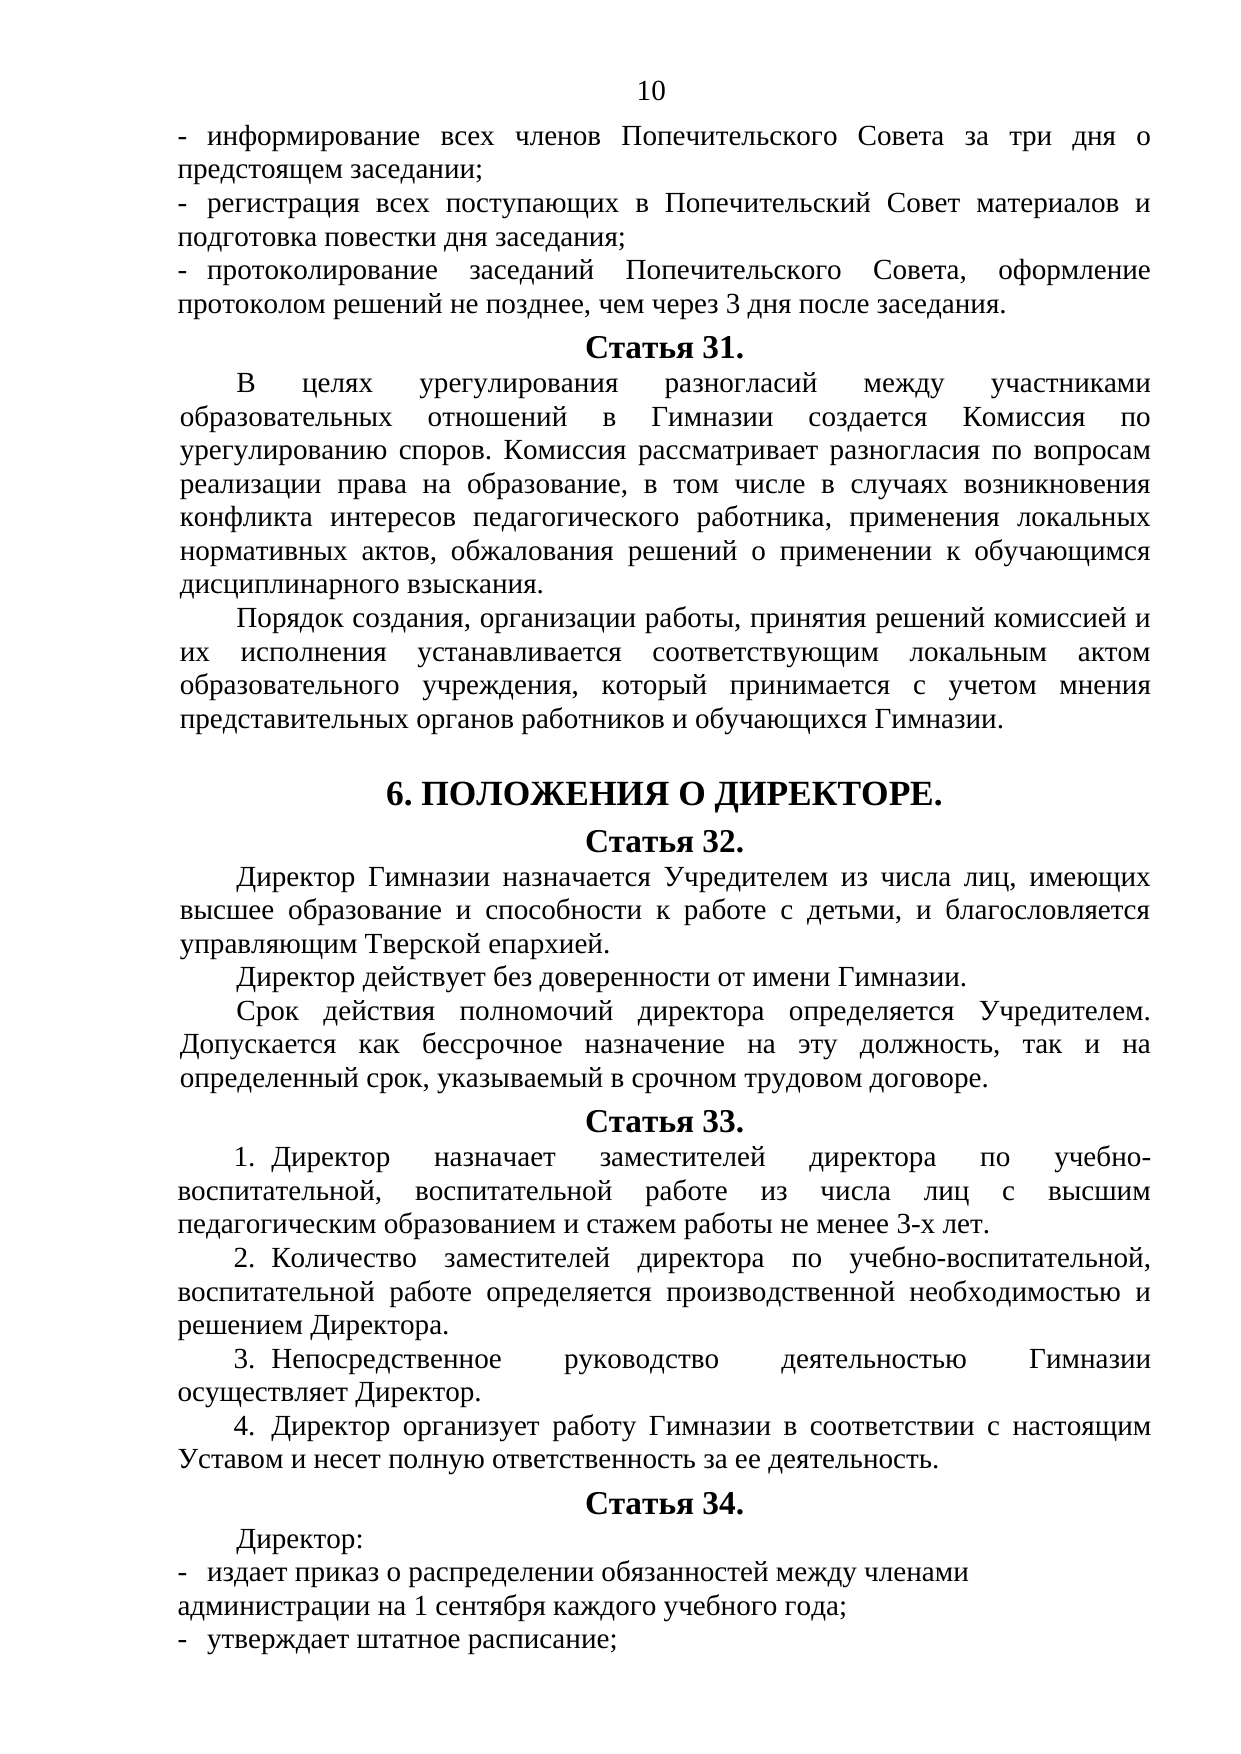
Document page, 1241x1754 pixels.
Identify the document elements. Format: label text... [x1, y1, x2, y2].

text В целях урегулирования разногласий между участниками образовательных отношений в Гимназии создается Комиссия по урегулированию споров. Комиссия рассматривает разногласия по вопросам реализации права на образование, в том числе в случаях возникновения конфликта интересов педагогического работника, применения локальных нормативных актов, обжалования решений о применении к обучающимся дисциплинарного взыскания. [179, 365, 1152, 600]
list Директор организует работу Гимназии в соответствии с настоящим Уставом и несет полную ответственность за ее деятельность. [177, 1408, 1152, 1475]
list Непосредственное руководство деятельностью Гимназии осуществляет Директор. [177, 1341, 1152, 1408]
list Директор назначает заместителей директора по учебно-воспитательной, воспитательной работе из числа лиц с высшим педагогическим образованием и стажем работы не менее 3-х лет. [177, 1139, 1152, 1240]
list протоколирование заседаний Попечительского Совета, оформление протоколом решений не позднее, чем через 3 дня после заседания. [177, 252, 1152, 319]
text Статья 31. [177, 332, 1152, 365]
text Директор: [180, 1521, 1152, 1554]
text Срок действия полномочий директора определяется Учредителем. Допускается как бессрочное назначение на эту должность, так и на определенный срок, указываемый в срочном трудовом договоре. [179, 993, 1152, 1093]
list издает приказ о распределении обязанностей между членами администрации на 1 сентября каждого учебного года; [177, 1554, 1152, 1622]
text Директор Гимназии назначается Учредителем из числа лиц, имеющих высшее образование и способности к работе с детьми, и благословляется управляющим Тверской епархией. [179, 859, 1152, 959]
text Порядок создания, организации работы, принятия решений комиссией и их исполнения устанавливается соответствующим локальным актом образовательного учреждения, который принимается с учетом мнения представительных органов работников и обучающихся Гимназии. [179, 600, 1152, 734]
list утверждает штатное расписание; [177, 1622, 1152, 1655]
text 6. ПОЛОЖЕНИЯ О ДИРЕКТОРЕ. [177, 772, 1152, 813]
text Статья 33. [177, 1106, 1152, 1139]
text Директор действует без доверенности от имени Гимназии. [179, 959, 1152, 993]
list регистрация всех поступающих в Попечительский Совет материалов и подготовка повестки дня заседания; [177, 185, 1152, 252]
text Статья 32. [177, 825, 1152, 859]
list информирование всех членов Попечительского Совета за три дня о предстоящем заседании; [177, 118, 1152, 185]
list Количество заместителей директора по учебно-воспитательной, воспитательной работе определяется производственной необходимостью и решением Директора. [177, 1240, 1152, 1341]
text Статья 34. [177, 1487, 1152, 1521]
